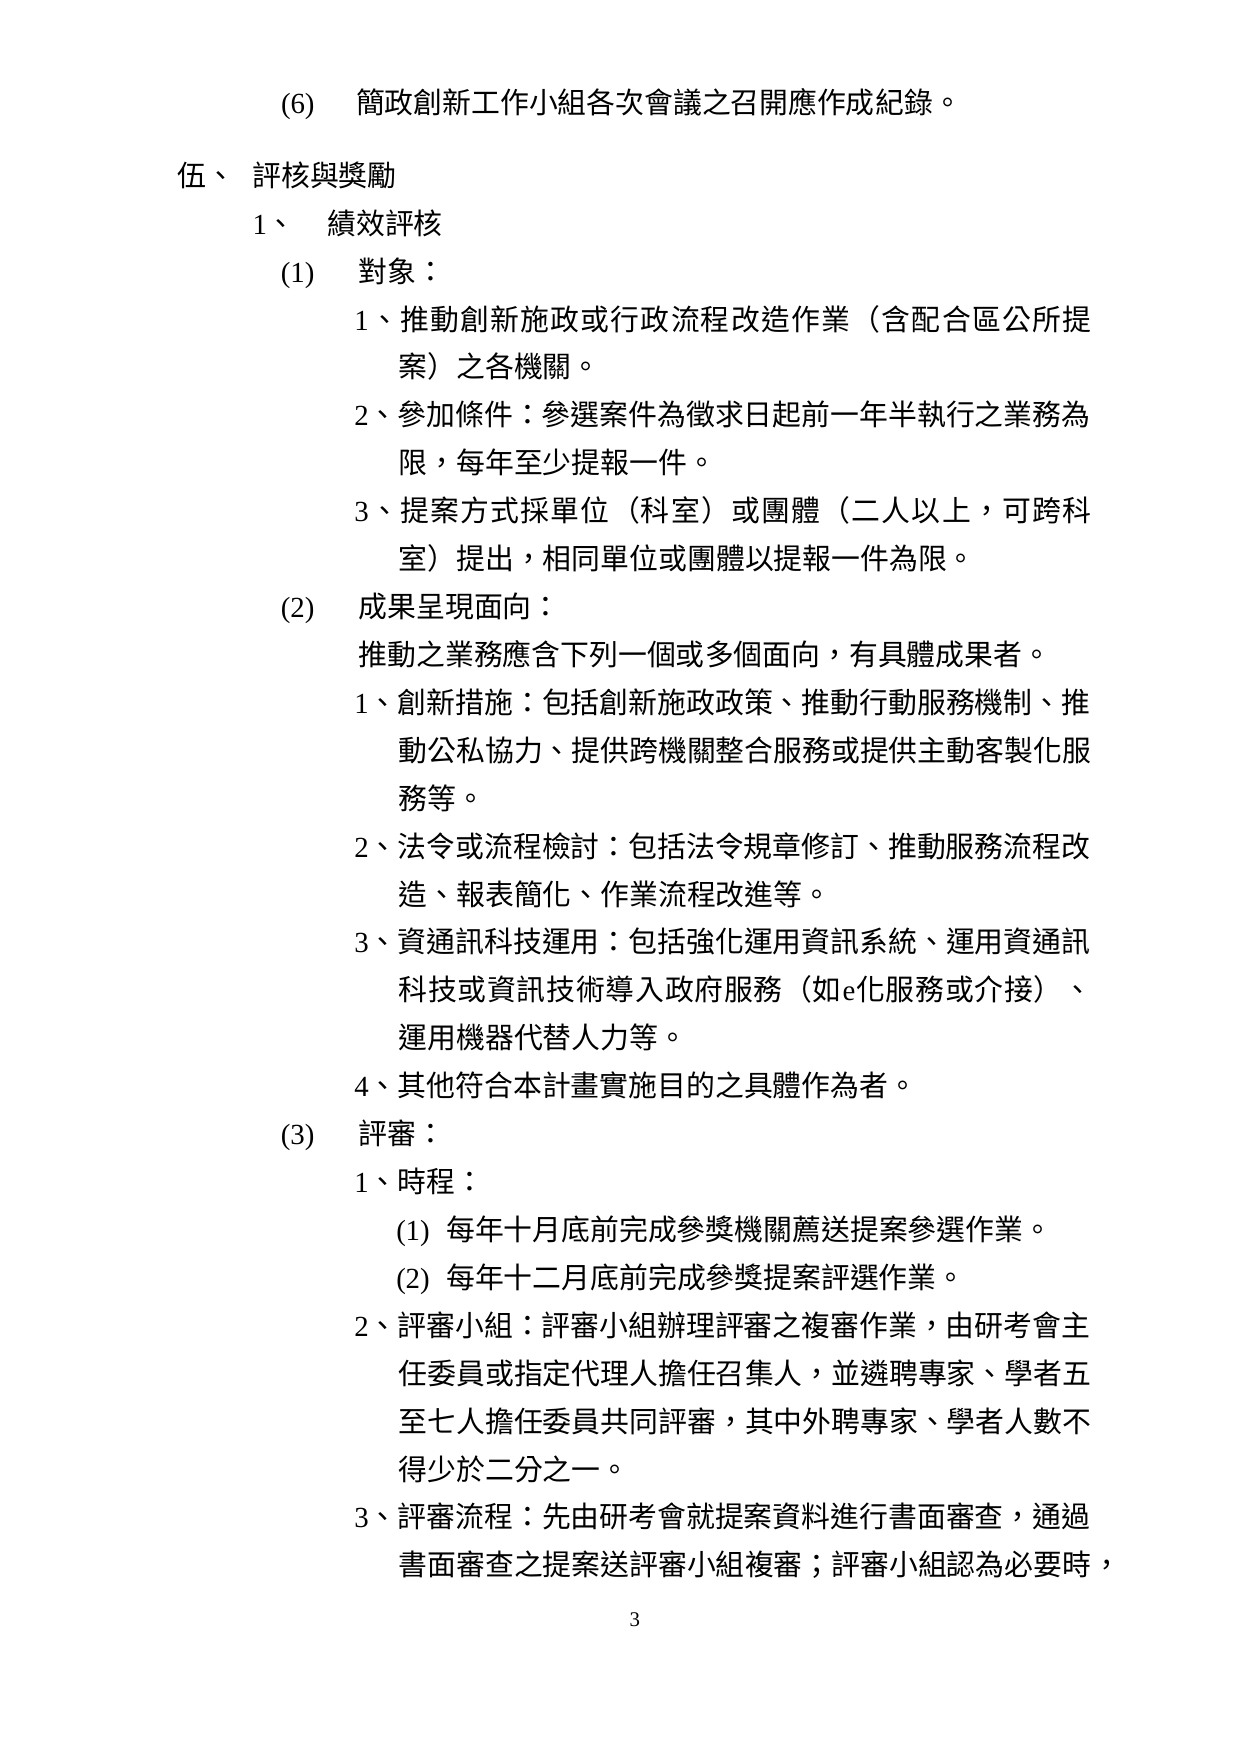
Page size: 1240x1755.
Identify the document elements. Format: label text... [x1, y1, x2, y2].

list 成果呈現面向： [281, 579, 1092, 627]
text 3、評審流程：先由研考會就提案資料進行書面審查，通過書面審查之提案送評審小組複審；評審小組認為必要時，得進行實地訪視或請提案機關進行簡報。 [354, 1489, 1092, 1585]
list 簡政創新工作小組各次會議之召開應作成紀錄。 [281, 75, 1092, 123]
list 每年十月底前完成參獎機關薦送提案參選作業。 [396, 1202, 1092, 1250]
text 3、提案方式採單位（科室）或團體（二人以上，可跨科室）提出，相同單位或團體以提報一件為限。 [354, 483, 1092, 579]
list 評核與獎勵 [177, 148, 1092, 196]
text 2、參加條件：參選案件為徵求日起前一年半執行之業務為限，每年至少提報一件。 [354, 387, 1092, 483]
text 1、時程： [354, 1154, 1092, 1202]
list 績效評核 [252, 196, 1092, 244]
list 評審： [281, 1106, 1092, 1154]
text 1、推動創新施政或行政流程改造作業（含配合區公所提案）之各機關。 [354, 292, 1092, 387]
text 推動之業務應含下列一個或多個面向，有具體成果者。 [358, 627, 1092, 675]
text 2、評審小組：評審小組辦理評審之複審作業，由研考會主任委員或指定代理人擔任召集人，並遴聘專家、學者五至七人擔任委員共同評審，其中外聘專家、學者人數不得少於二分之一。 [354, 1298, 1092, 1489]
list 對象： [281, 244, 1092, 292]
text 3、資通訊科技運用：包括強化運用資訊系統、運用資通訊科技或資訊技術導入政府服務（如e化服務或介接）、運用機器代替人力等。 [354, 914, 1092, 1058]
text 2、法令或流程檢討：包括法令規章修訂、推動服務流程改造、報表簡化、作業流程改進等。 [354, 819, 1092, 914]
text 1、創新措施：包括創新施政政策、推動行動服務機制、推動公私協力、提供跨機關整合服務或提供主動客製化服務等。 [354, 675, 1092, 819]
text 4、其他符合本計畫實施目的之具體作為者。 [354, 1058, 1092, 1106]
list 每年十二月底前完成參獎提案評選作業。 [396, 1250, 1092, 1298]
